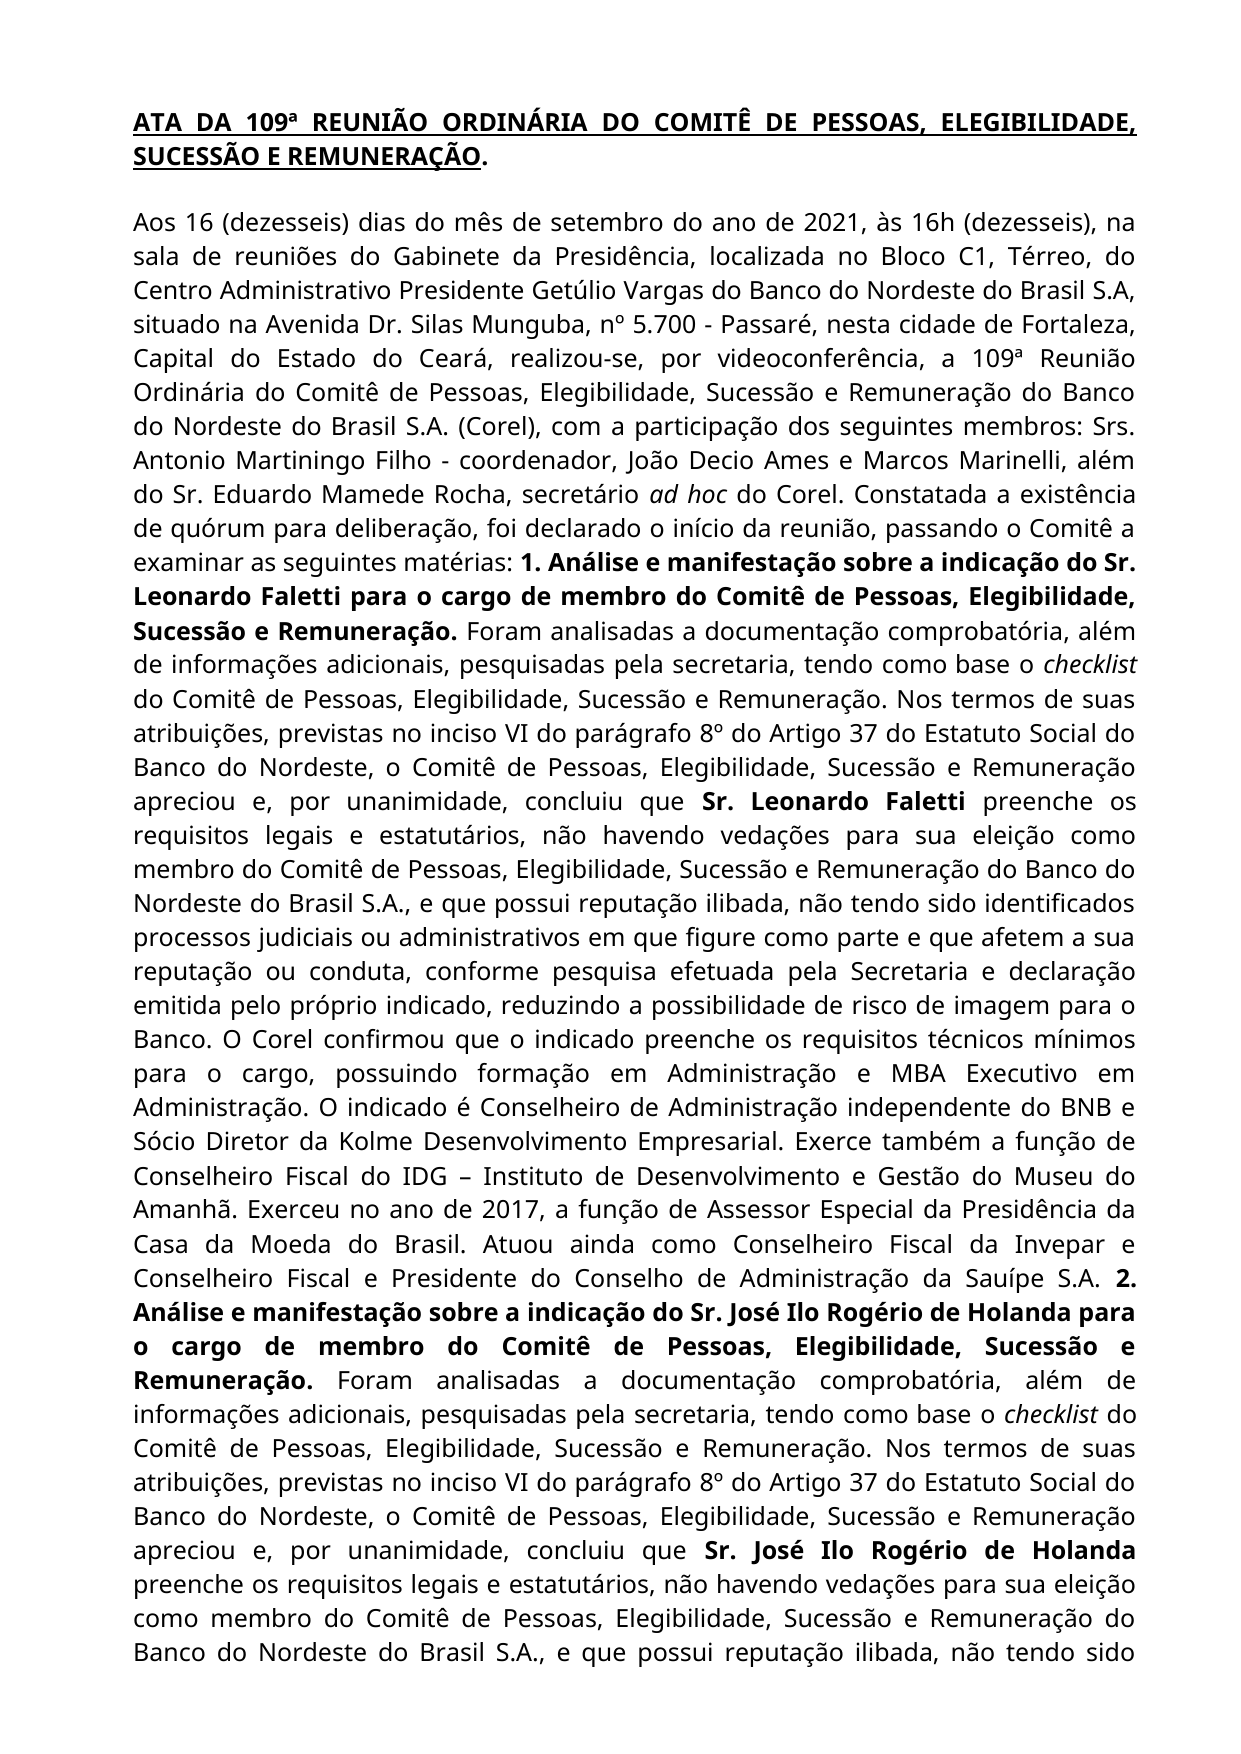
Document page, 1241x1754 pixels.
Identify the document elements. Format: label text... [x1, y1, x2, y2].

text Aos 16 (dezesseis) dias do mês de setembro do ano de 2021, às 16h (dezesseis), na sala de reuniões do Gabinete da Presidência, localizada no Bloco C1, Térreo, do Centro Administrativo Presidente Getúlio Vargas do Banco do Nordeste do Brasil S.A, situado na Avenida Dr. Silas Munguba, nº 5.700 - Passaré, nesta cidade de Fortaleza, Capital do Estado do Ceará, realizou-se, por videoconferência, a 109ª Reunião Ordinária do Comitê de Pessoas, Elegibilidade, Sucessão e Remuneração do Banco do Nordeste do Brasil S.A. (Corel), com a participação dos seguintes membros: Srs. Antonio Martiningo Filho - coordenador, João Decio Ames e Marcos Marinelli, além do Sr. Eduardo Mamede Rocha, secretário ad hoc do Corel. Constatada a existência de quórum para deliberação, foi declarado o início da reunião, passando o Comitê a examinar as seguintes matérias: 1. Análise e manifestação sobre a indicação do Sr. Leonardo Faletti para o cargo de membro do Comitê de Pessoas, Elegibilidade, Sucessão e Remuneração. Foram analisadas a documentação comprobatória, além de informações adicionais, pesquisadas pela secretaria, tendo como base o checklist do Comitê de Pessoas, Elegibilidade, Sucessão e Remuneração. Nos termos de suas atribuições, previstas no inciso VI do parágrafo 8º do Artigo 37 do Estatuto Social do Banco do Nordeste, o Comitê de Pessoas, Elegibilidade, Sucessão e Remuneração apreciou e, por unanimidade, concluiu que Sr. Leonardo Faletti preenche os requisitos legais e estatutários, não havendo vedações para sua eleição como membro do Comitê de Pessoas, Elegibilidade, Sucessão e Remuneração do Banco do Nordeste do Brasil S.A., e que possui reputação ilibada, não tendo sido identificados processos judiciais ou administrativos em que figure como parte e que afetem a sua reputação ou conduta, conforme pesquisa efetuada pela Secretaria e declaração emitida pelo próprio indicado, reduzindo a possibilidade de risco de imagem para o Banco. O Corel confirmou que o indicado preenche os requisitos técnicos mínimos para o cargo, possuindo formação em Administração e MBA Executivo em Administração. O indicado é Conselheiro de Administração independente do BNB e Sócio Diretor da Kolme Desenvolvimento Empresarial. Exerce também a função de Conselheiro Fiscal do IDG – Instituto de Desenvolvimento e Gestão do Museu do Amanhã. Exerceu no ano de 2017, a função de Assessor Especial da Presidência da Casa da Moeda do Brasil. Atuou ainda como Conselheiro Fiscal da Invepar e Conselheiro Fiscal e Presidente do Conselho de Administração da Sauípe S.A. 2. Análise e manifestação sobre a indicação do Sr. José Ilo Rogério de Holanda para o cargo de membro do Comitê de Pessoas, Elegibilidade, Sucessão e Remuneração. Foram analisadas a documentação comprobatória, além de informações adicionais, pesquisadas pela secretaria, tendo como base o checklist do Comitê de Pessoas, Elegibilidade, Sucessão e Remuneração. Nos termos de suas atribuições, previstas no inciso VI do parágrafo 8º do Artigo 37 do Estatuto Social do Banco do Nordeste, o Comitê de Pessoas, Elegibilidade, Sucessão e Remuneração apreciou e, por unanimidade, concluiu que Sr. José Ilo Rogério de Holanda preenche os requisitos legais e estatutários, não havendo vedações para sua eleição como membro do Comitê de Pessoas, Elegibilidade, Sucessão e Remuneração do Banco do Nordeste do Brasil S.A., e que possui reputação ilibada, não tendo sido [133, 204, 1137, 1669]
text SUCESSÃO E REMUNERAÇÃO. [133, 136, 1137, 173]
text ATA DA 109ª REUNIÃO ORDINÁRIA DO COMITÊ DE PESSOAS, ELEGIBILIDADE, [133, 105, 1137, 134]
